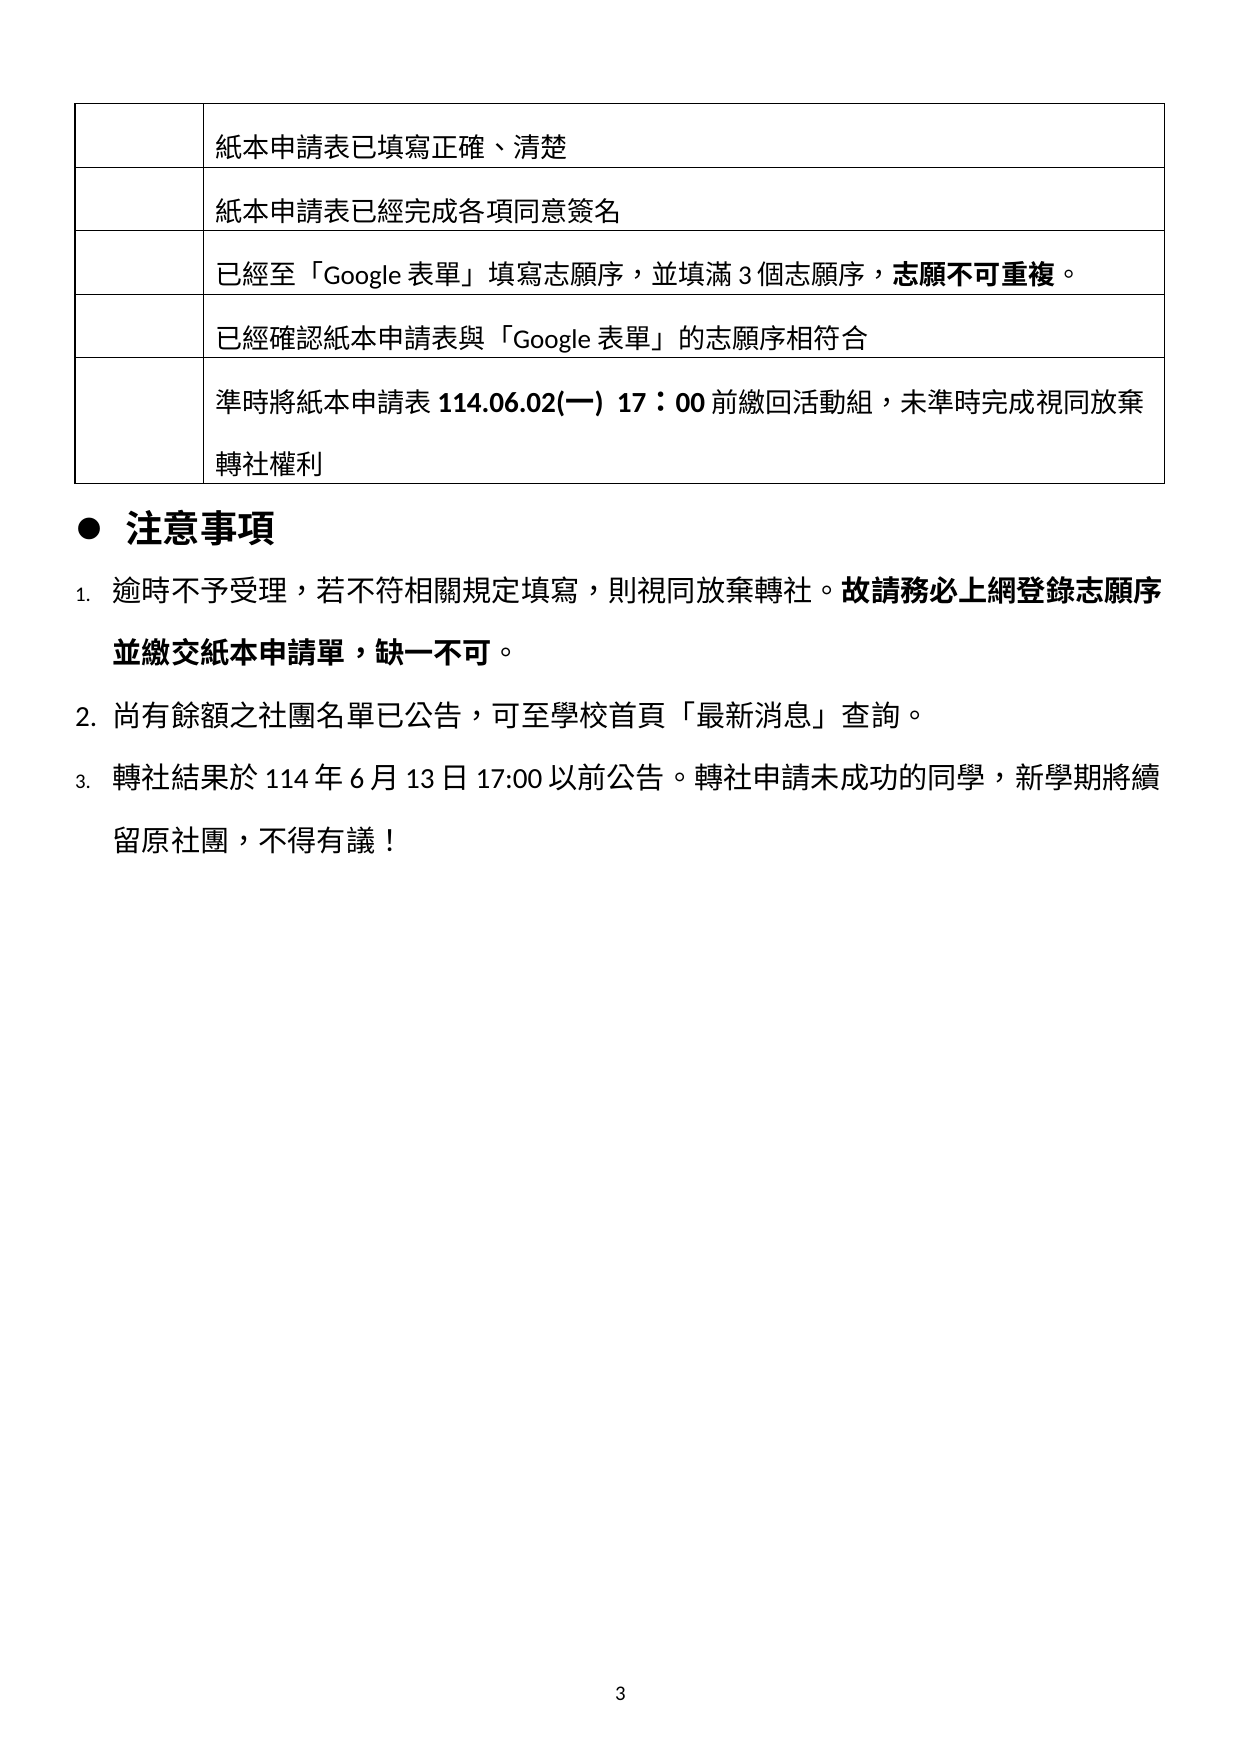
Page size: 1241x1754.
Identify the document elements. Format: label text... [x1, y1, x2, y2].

table_cell 已經至「Google 表單」填寫志願序，並填滿3個志願序，志願不可重複。 [204, 231, 1164, 294]
list 逾時不予受理，若不符相關規定填寫，則視同放棄轉社。故請務必上網登錄志願序並繳交紙本申請單，缺一不可。 [75, 547, 1165, 672]
list 注意事項 [75, 484, 1165, 547]
list 尚有餘額之社團名單已公告，可至學校首頁「最新消息」查詢。 [75, 672, 1165, 734]
table_cell [76, 168, 203, 230]
table_cell [76, 295, 203, 357]
table_cell [76, 358, 203, 483]
list 轉社結果於114年6月13日17:00以前公告。轉社申請未成功的同學，新學期將續留原社團，不得有議！ [75, 734, 1165, 859]
table_cell 已經確認紙本申請表與「Google 表單」的志願序相符合 [204, 295, 1164, 357]
table_cell 準時將紙本申請表114.06.02(一) 17：00前繳回活動組，未準時完成視同放棄轉社權利 [204, 358, 1164, 483]
table_header 紙本申請表已填寫正確、清楚 [204, 104, 1164, 167]
table_cell 紙本申請表已經完成各項同意簽名 [204, 168, 1164, 230]
table_cell [76, 231, 203, 294]
table_header [76, 104, 203, 167]
